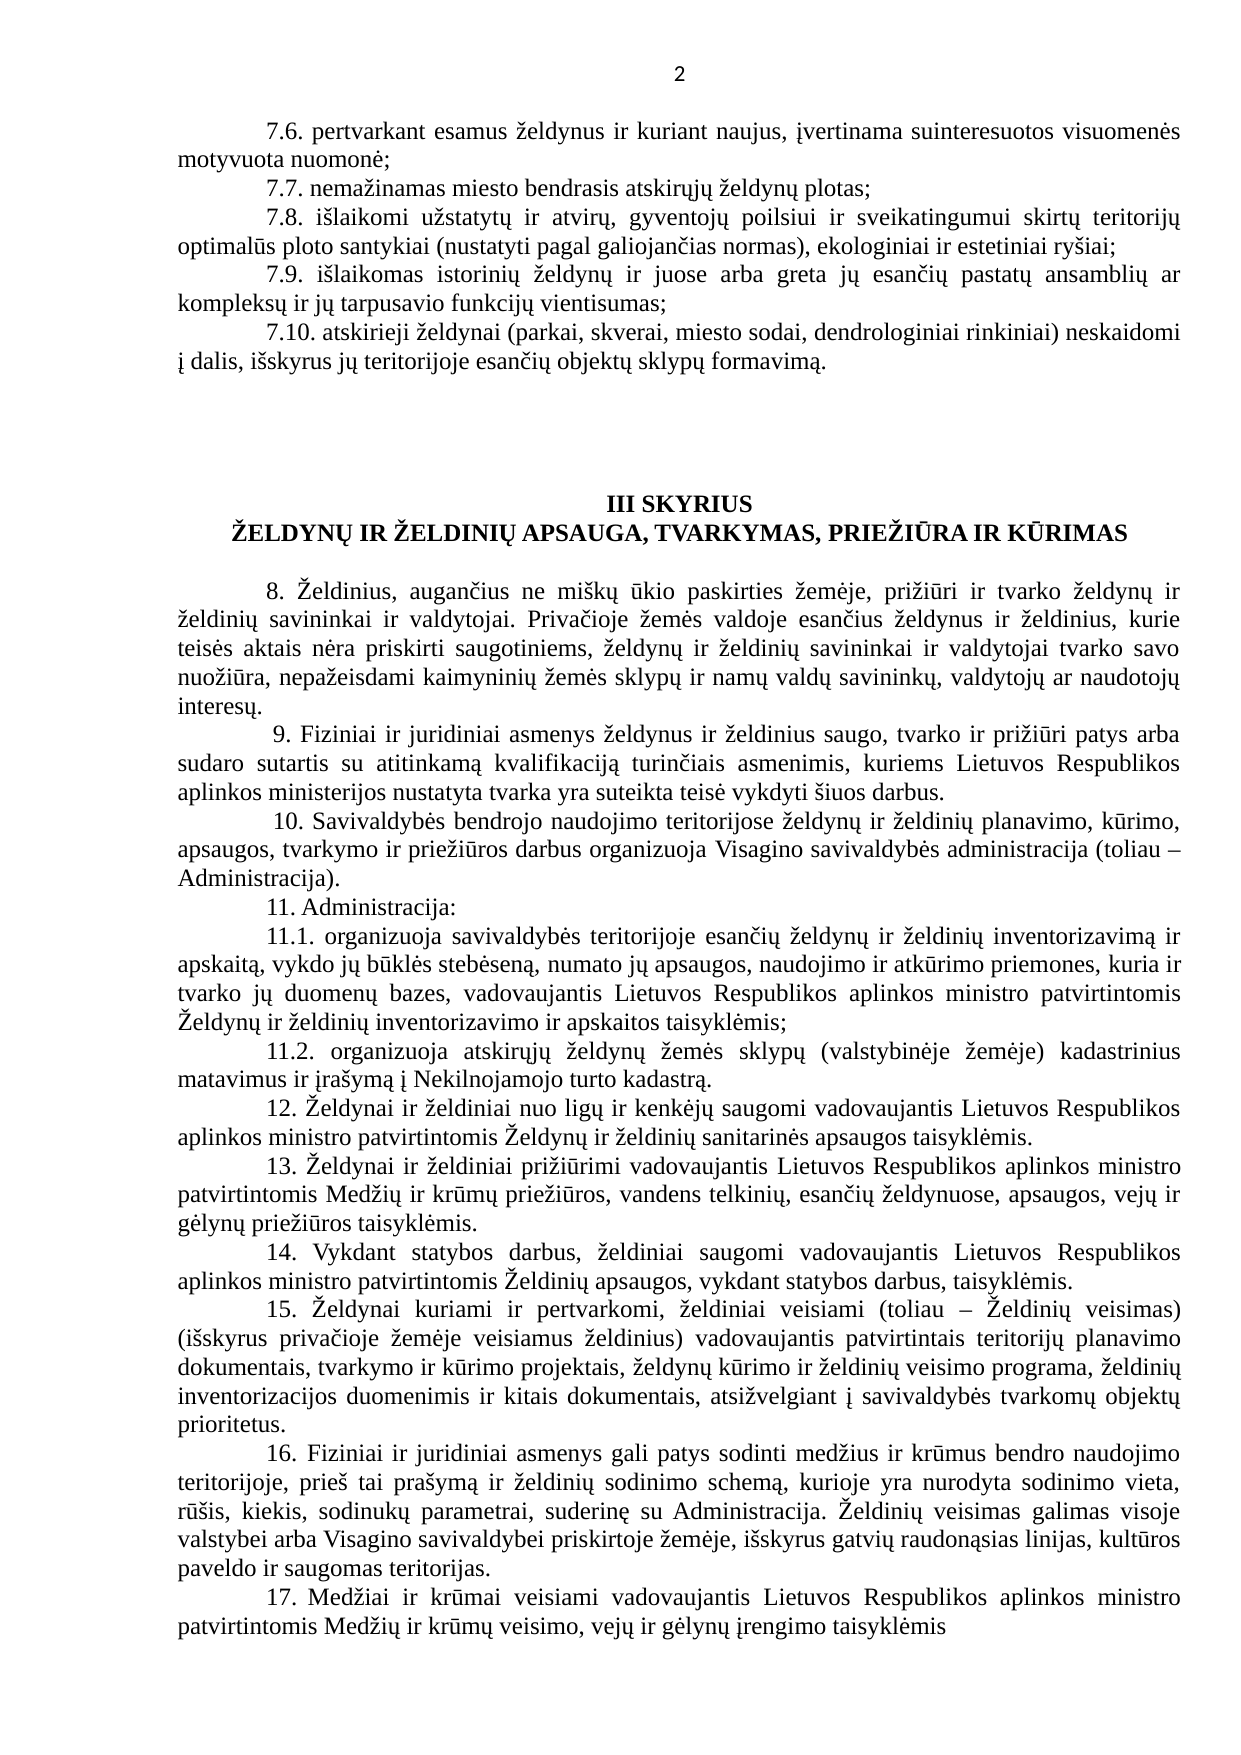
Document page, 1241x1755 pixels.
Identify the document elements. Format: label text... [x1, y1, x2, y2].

text III SKYRIUS [177, 489, 1181, 518]
text 7.10. atskirieji želdynai (parkai, skverai, miesto sodai, dendrologiniai rinkiniai) neskaidomi į dalis, išskyrus jų teritorijoje esančių objektų sklypų formavimą. [177, 317, 1181, 374]
text 8. Želdinius, augančius ne miškų ūkio paskirties žemėje, prižiūri ir tvarko želdynų ir želdinių savininkai ir valdytojai. Privačioje žemės valdoje esančius želdynus ir želdinius, kurie teisės aktais nėra priskirti saugotiniems, želdynų ir želdinių savininkai ir valdytojai tvarko savo nuožiūra, nepažeisdami kaimyninių žemės sklypų ir namų valdų savininkų, valdytojų ar naudotojų interesų. [177, 576, 1181, 719]
text 11.2. organizuoja atskirųjų želdynų žemės sklypų (valstybinėje žemėje) kadastrinius matavimus ir įrašymą į Nekilnojamojo turto kadastrą. [177, 1036, 1181, 1093]
text 9. Fiziniai ir juridiniai asmenys želdynus ir želdinius saugo, tvarko ir prižiūri patys arba sudaro sutartis su atitinkamą kvalifikaciją turinčiais asmenimis, kuriems Lietuvos Respublikos aplinkos ministerijos nustatyta tvarka yra suteikta teisė vykdyti šiuos darbus. [177, 719, 1181, 806]
text 10. Savivaldybės bendrojo naudojimo teritorijose želdynų ir želdinių planavimo, kūrimo, apsaugos, tvarkymo ir priežiūros darbus organizuoja Visagino savivaldybės administracija (toliau – Administracija). [177, 806, 1181, 892]
text 7.6. pertvarkant esamus želdynus ir kuriant naujus, įvertinama suinteresuotos visuomenės motyvuota nuomonė; [177, 116, 1181, 173]
text 11.1. organizuoja savivaldybės teritorijoje esančių želdynų ir želdinių inventorizavimą ir apskaitą, vykdo jų būklės stebėseną, numato jų apsaugos, naudojimo ir atkūrimo priemones, kuria ir tvarko jų duomenų bazes, vadovaujantis Lietuvos Respublikos aplinkos ministro patvirtintomis Želdynų ir želdinių inventorizavimo ir apskaitos taisyklėmis; [177, 921, 1181, 1036]
text 17. Medžiai ir krūmai veisiami vadovaujantis Lietuvos Respublikos aplinkos ministro patvirtintomis Medžių ir krūmų veisimo, vejų ir gėlynų įrengimo taisyklėmis [177, 1582, 1181, 1639]
text 7.9. išlaikomas istorinių želdynų ir juose arba greta jų esančių pastatų ansamblių ar kompleksų ir jų tarpusavio funkcijų vientisumas; [177, 259, 1181, 317]
text 15. Želdynai kuriami ir pertvarkomi, želdiniai veisiami (toliau – Želdinių veisimas) (išskyrus privačioje žemėje veisiamus želdinius) vadovaujantis patvirtintais teritorijų planavimo dokumentais, tvarkymo ir kūrimo projektais, želdynų kūrimo ir želdinių veisimo programa, želdinių inventorizacijos duomenimis ir kitais dokumentais, atsižvelgiant į savivaldybės tvarkomų objektų prioritetus. [177, 1294, 1181, 1438]
text ŽELDYNŲ IR ŽELDINIŲ APSAUGA, TVARKYMAS, PRIEŽIŪRA IR KŪRIMAS [177, 518, 1181, 547]
text 7.7. nemažinamas miesto bendrasis atskirųjų želdynų plotas; [177, 173, 1181, 202]
text 7.8. išlaikomi užstatytų ir atvirų, gyventojų poilsiui ir sveikatingumui skirtų teritorijų optimalūs ploto santykiai (nustatyti pagal galiojančias normas), ekologiniai ir estetiniai ryšiai; [177, 202, 1181, 259]
text 14. Vykdant statybos darbus, želdiniai saugomi vadovaujantis Lietuvos Respublikos aplinkos ministro patvirtintomis Želdinių apsaugos, vykdant statybos darbus, taisyklėmis. [177, 1237, 1181, 1294]
text 11. Administracija: [177, 892, 1181, 921]
text 12. Želdynai ir želdiniai nuo ligų ir kenkėjų saugomi vadovaujantis Lietuvos Respublikos aplinkos ministro patvirtintomis Želdynų ir želdinių sanitarinės apsaugos taisyklėmis. [177, 1093, 1181, 1151]
text 16. Fiziniai ir juridiniai asmenys gali patys sodinti medžius ir krūmus bendro naudojimo teritorijoje, prieš tai prašymą ir želdinių sodinimo schemą, kurioje yra nurodyta sodinimo vieta, rūšis, kiekis, sodinukų parametrai, suderinę su Administracija. Želdinių veisimas galimas visoje valstybei arba Visagino savivaldybei priskirtoje žemėje, išskyrus gatvių raudonąsias linijas, kultūros paveldo ir saugomas teritorijas. [177, 1438, 1181, 1582]
text 13. Želdynai ir želdiniai prižiūrimi vadovaujantis Lietuvos Respublikos aplinkos ministro patvirtintomis Medžių ir krūmų priežiūros, vandens telkinių, esančių želdynuose, apsaugos, vejų ir gėlynų priežiūros taisyklėmis. [177, 1151, 1181, 1237]
